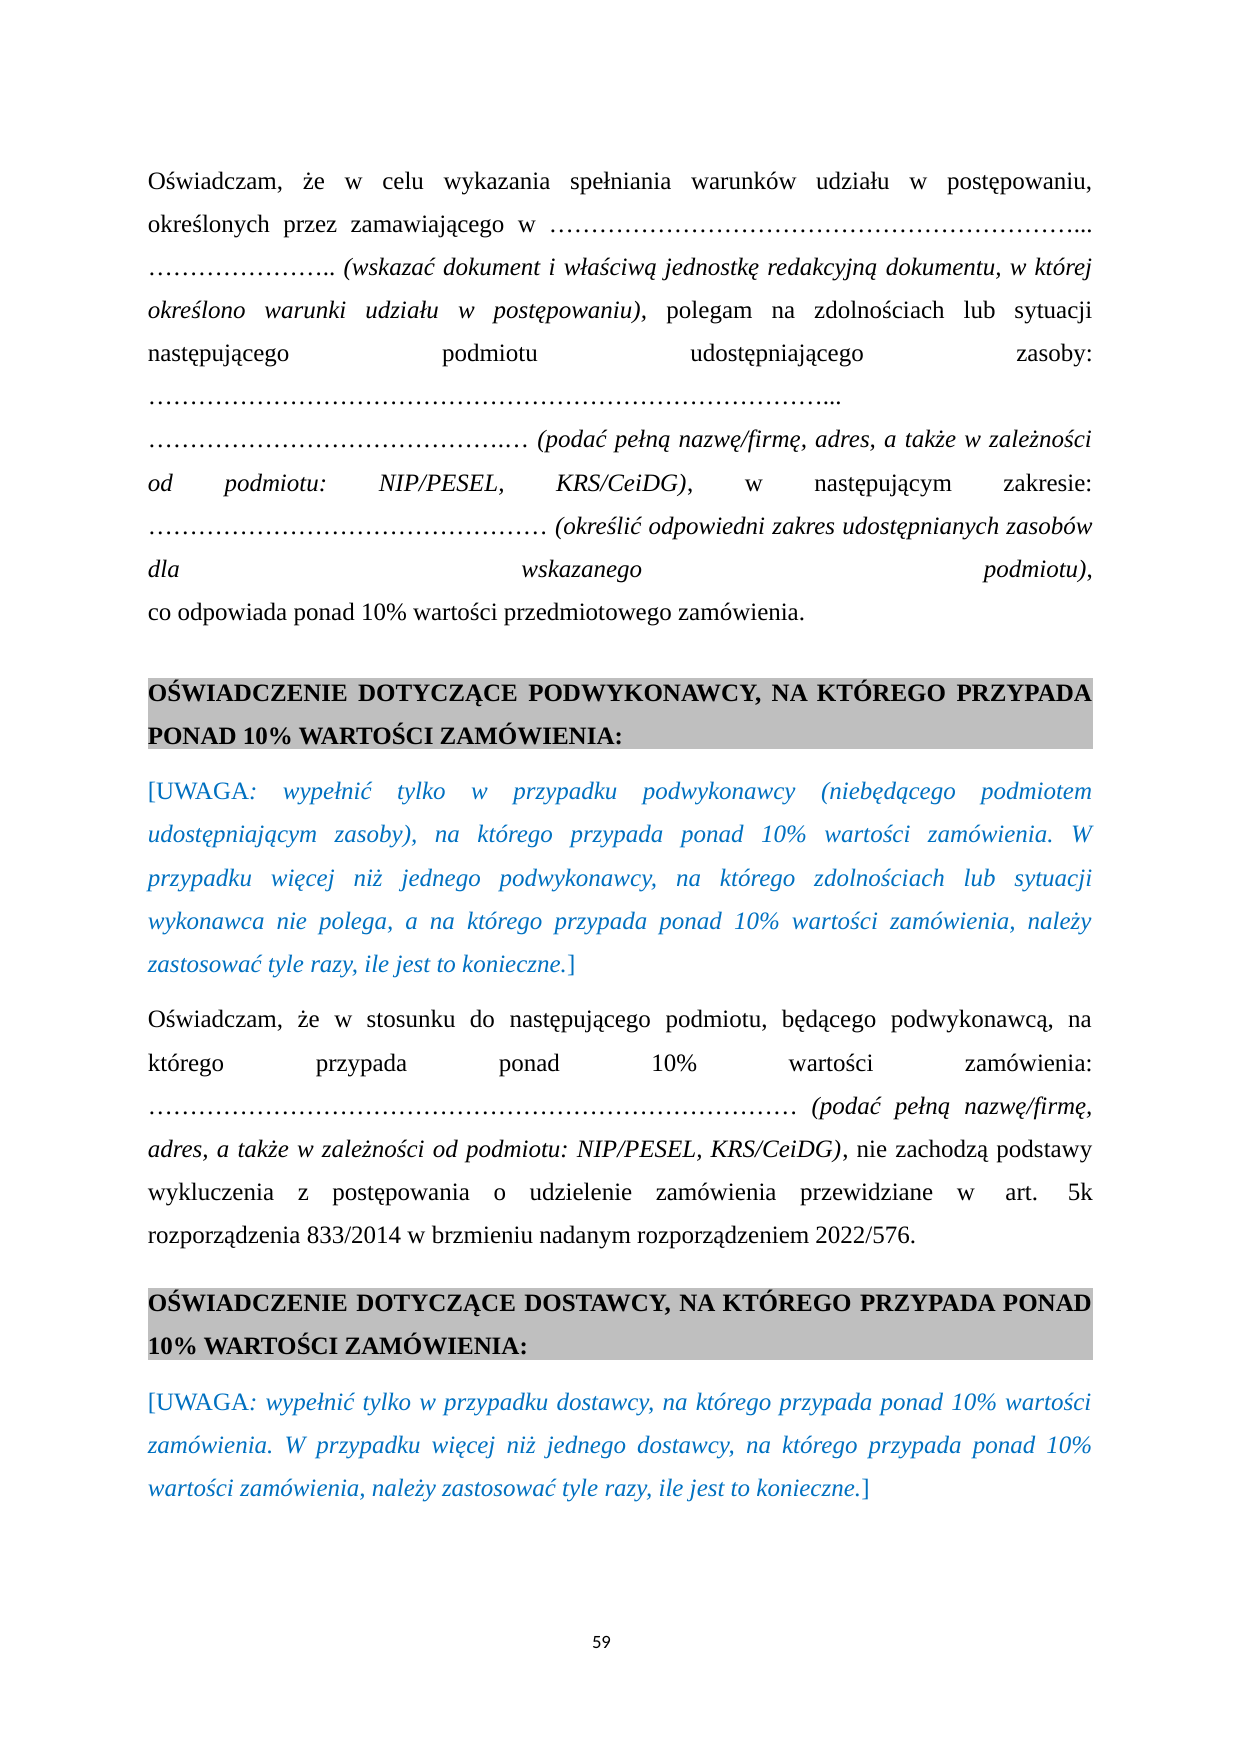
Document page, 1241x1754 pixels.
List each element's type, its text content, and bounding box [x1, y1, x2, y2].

text OŚWIADCZENIE DOTYCZĄCE PODWYKONAWCY, NA KTÓREGO PRZYPADA PONAD 10% WARTOŚCI ZAMÓWIENIA: [148, 678, 1093, 749]
text Oświadczam, że w stosunku do następującego podmiotu, będącego podwykonawcą, na którego przypada ponad 10% wartości zamówienia: …………………………………………………………………… (podać pełną nazwę/firmę, adres, a także w zależności od podmiotu: NIP/PESEL, KRS/CeiDG), nie zachodzą podstawy wykluczenia z postępowania o udzielenie zamówienia przewidziane w art. 5k rozporządzenia 833/2014 w brzmieniu nadanym rozporządzeniem 2022/576. [148, 1004, 1093, 1249]
text Oświadczam, że w celu wykazania spełniania warunków udziału w postępowaniu, określonych przez zamawiającego w ………………………………………………………...………………….. (wskazać dokument i właściwą jednostkę redakcyjną dokumentu, w której określono warunki udziału w postępowaniu), polegam na zdolnościach lub sytuacji następującego podmiotu udostępniającego zasoby: ………………………………………………………………………...…………………………………….… (podać pełną nazwę/firmę, adres, a także w zależności od podmiotu: NIP/PESEL, KRS/CeiDG), w następującym zakresie: ………………………………………… (określić odpowiedni zakres udostępnianych zasobów dla wskazanego podmiotu), co odpowiada ponad 10% wartości przedmiotowego zamówienia. [148, 166, 1093, 626]
text [UWAGA: wypełnić tylko w przypadku dostawcy, na którego przypada ponad 10% wartości zamówienia. W przypadku więcej niż jednego dostawcy, na którego przypada ponad 10% wartości zamówienia, należy zastosować tyle razy, ile jest to konieczne.] [148, 1387, 1093, 1502]
text OŚWIADCZENIE DOTYCZĄCE DOSTAWCY, NA KTÓREGO PRZYPADA PONAD 10% WARTOŚCI ZAMÓWIENIA: [148, 1288, 1093, 1360]
text [UWAGA: wypełnić tylko w przypadku podwykonawcy (niebędącego podmiotem udostępniającym zasoby), na którego przypada ponad 10% wartości zamówienia. W przypadku więcej niż jednego podwykonawcy, na którego zdolnościach lub sytuacji wykonawca nie polega, a na którego przypada ponad 10% wartości zamówienia, należy zastosować tyle razy, ile jest to konieczne.] [148, 776, 1093, 978]
